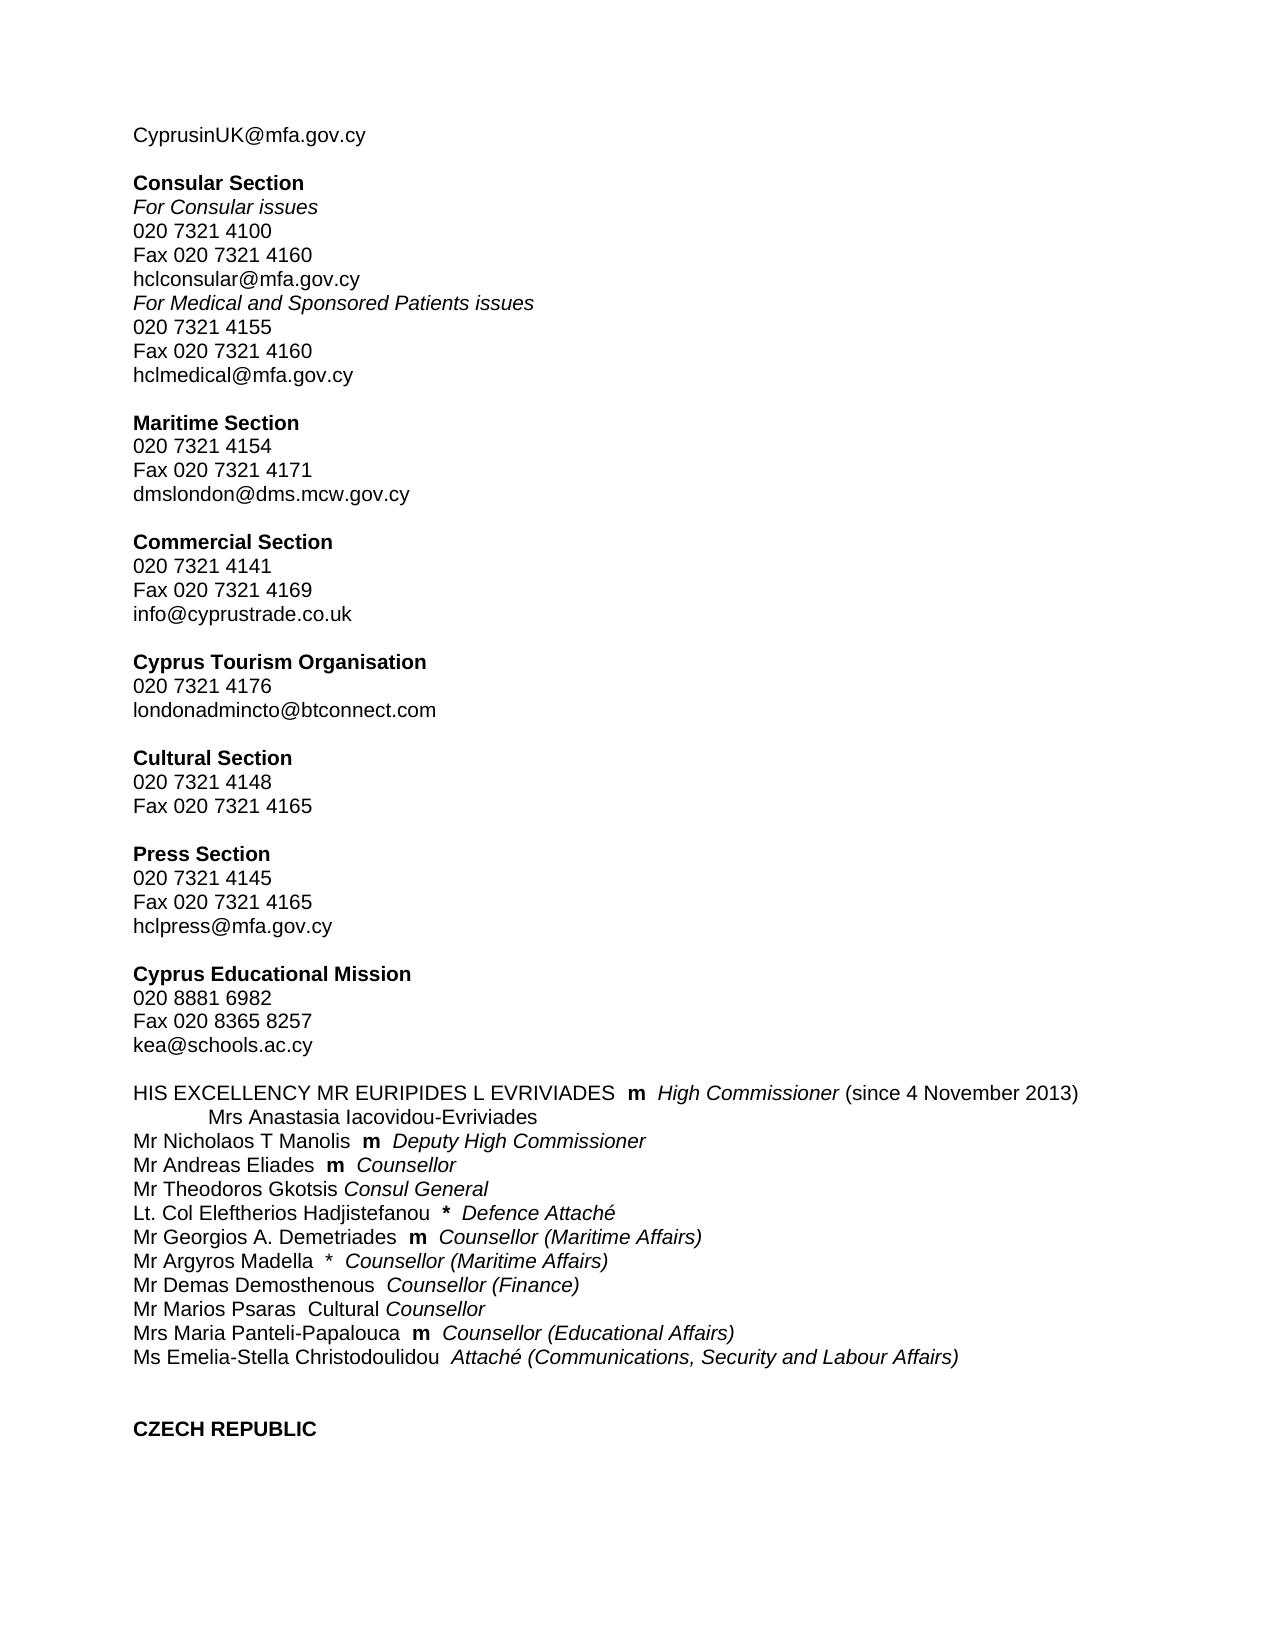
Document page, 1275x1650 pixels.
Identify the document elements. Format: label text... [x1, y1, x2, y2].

text Cyprus Tourism Organisation [133, 650, 1181, 674]
text Consular Section [133, 171, 1181, 195]
text Cultural Section [133, 746, 1181, 770]
text Fax 020 7321 4160 [133, 338, 1181, 362]
text 020 7321 4155 [133, 314, 1181, 338]
text For Consular issues [133, 195, 1181, 219]
text HIS EXCELLENCY MR EURIPIDES L EVRIVIADES m High Commissioner (since 4 November 2013) [133, 1081, 1181, 1105]
text 020 7321 4154 [133, 434, 1181, 458]
text Ms Emelia-Stella Christodoulidou Attaché (Communications, Security and Labour Affairs) [133, 1345, 1181, 1369]
text Mr Marios Psaras Cultural Counsellor [133, 1297, 1181, 1321]
text Press Section [133, 842, 1181, 866]
text Mr Theodoros Gkotsis Consul General [133, 1177, 1181, 1201]
text For Medical and Sponsored Patients issues [133, 291, 1181, 314]
text hclconsular@mfa.gov.cy [133, 267, 1181, 291]
text Fax 020 7321 4165 [133, 794, 1181, 818]
text Mr Andreas Eliades m Counsellor [133, 1153, 1181, 1177]
text Maritime Section [133, 410, 1181, 434]
text 020 7321 4141 [133, 554, 1181, 578]
text 020 7321 4176 [133, 674, 1181, 698]
text info@cyprustrade.co.uk [133, 602, 1181, 626]
text Lt. Col Eleftherios Hadjistefanou * Defence Attaché [133, 1201, 1181, 1225]
text 020 7321 4100 [133, 219, 1181, 243]
text Mrs Anastasia Iacovidou-Evriviades [133, 1105, 1181, 1129]
text CyprusinUK@mfa.gov.cy [133, 123, 1181, 147]
text hclpress@mfa.gov.cy [133, 913, 1181, 937]
text Commercial Section [133, 530, 1181, 554]
text Mrs Maria Panteli-Papalouca m Counsellor (Educational Affairs) [133, 1321, 1181, 1345]
text kea@schools.ac.cy [133, 1033, 1181, 1057]
text dmslondon@dms.mcw.gov.cy [133, 482, 1181, 506]
text londonadmincto@btconnect.com [133, 698, 1181, 722]
text Fax 020 7321 4171 [133, 458, 1181, 482]
text Fax 020 8365 8257 [133, 1009, 1181, 1033]
text Cyprus Educational Mission [133, 961, 1181, 985]
text Fax 020 7321 4165 [133, 889, 1181, 913]
text Mr Argyros Madella * Counsellor (Maritime Affairs) [133, 1249, 1181, 1273]
text Fax 020 7321 4160 [133, 243, 1181, 267]
text Mr Georgios A. Demetriades m Counsellor (Maritime Affairs) [133, 1225, 1181, 1249]
text 020 8881 6982 [133, 985, 1181, 1009]
text 020 7321 4145 [133, 866, 1181, 889]
text hclmedical@mfa.gov.cy [133, 362, 1181, 386]
text Mr Demas Demosthenous Counsellor (Finance) [133, 1273, 1181, 1297]
text Fax 020 7321 4169 [133, 578, 1181, 602]
text Mr Nicholaos T Manolis m Deputy High Commissioner [133, 1129, 1181, 1153]
text 020 7321 4148 [133, 770, 1181, 794]
text CZECH REPUBLIC [133, 1417, 1181, 1441]
